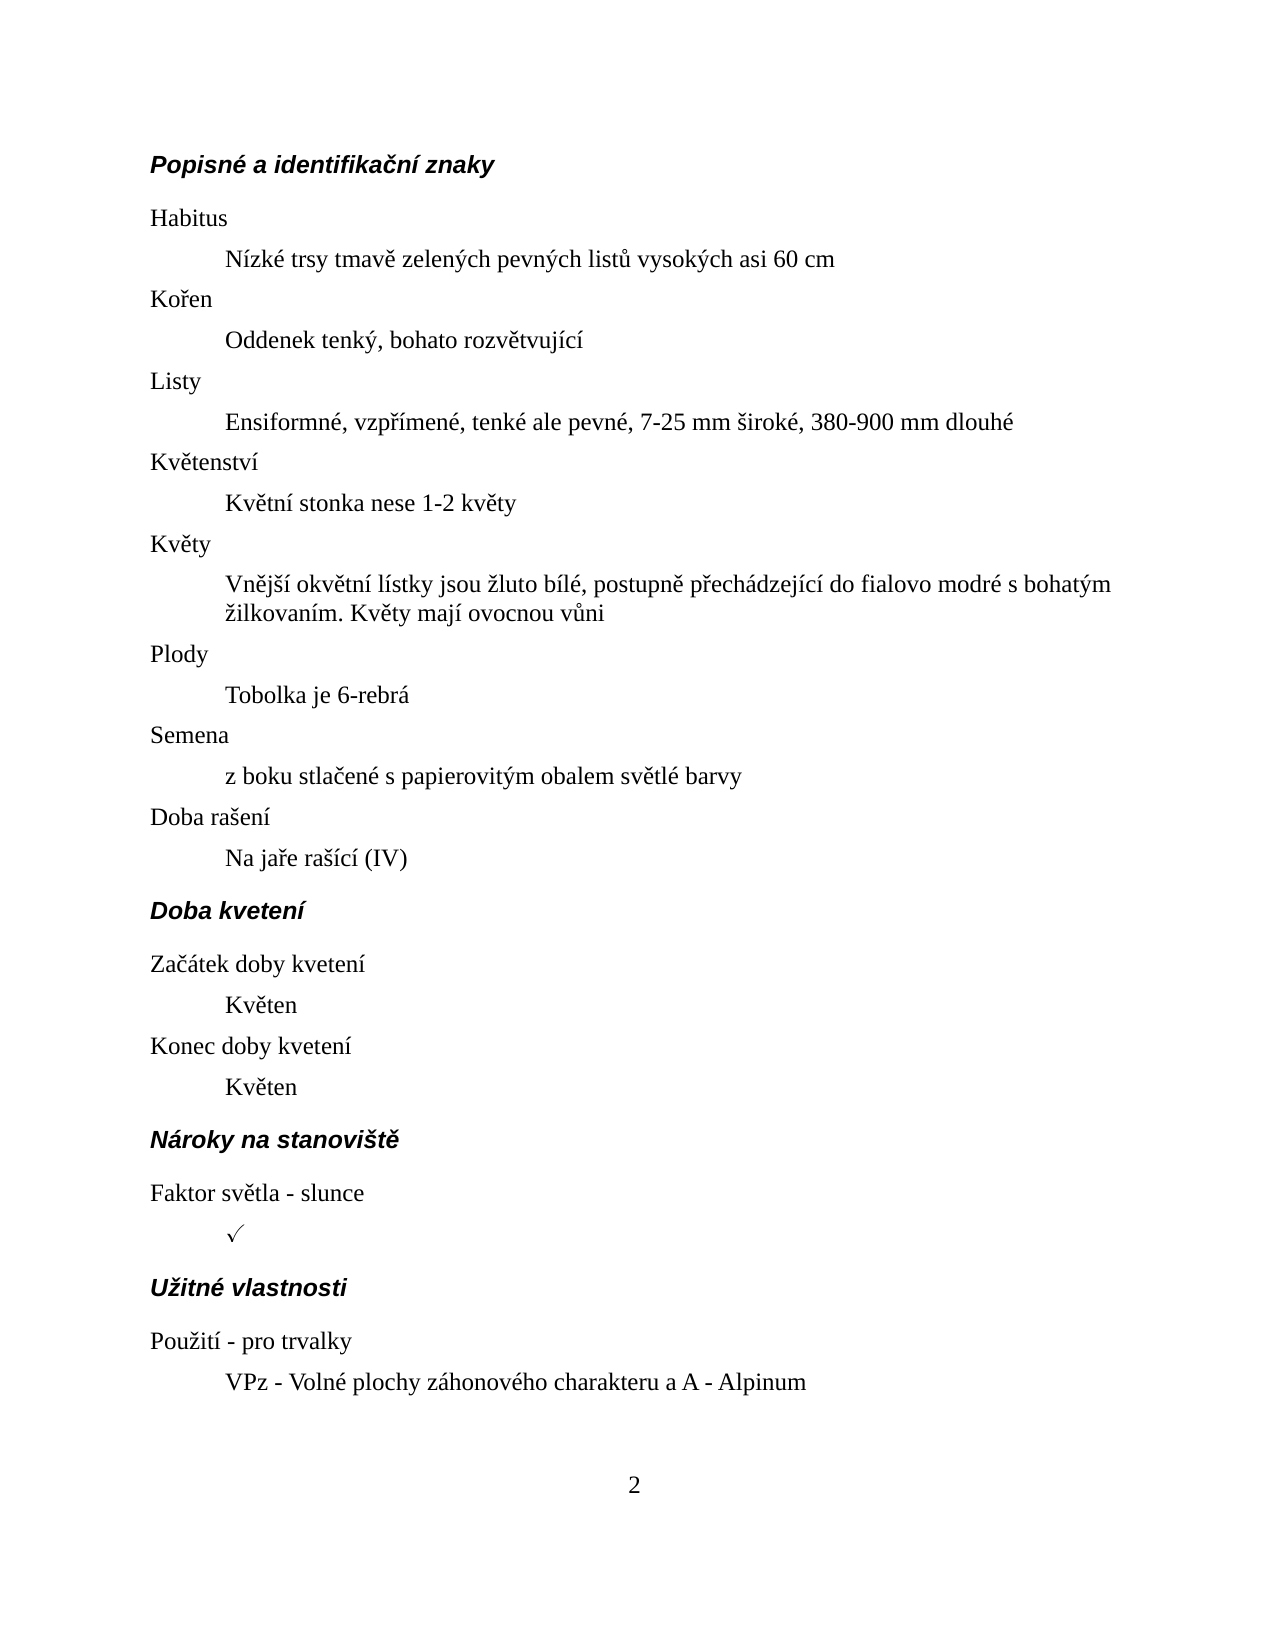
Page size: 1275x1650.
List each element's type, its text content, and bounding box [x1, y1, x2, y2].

text Ensiformné, vzpřímené, tenké ale pevné, 7-25 mm široké, 380-900 mm dlouhé [225, 407, 1125, 435]
text Konec doby kvetení [150, 1031, 1125, 1060]
text Faktor světla - slunce [150, 1178, 1125, 1207]
text Začátek doby kvetení [150, 949, 1125, 978]
subtitle Nároky na stanoviště [150, 1125, 1125, 1154]
text Tobolka je 6-rebrá [225, 680, 1125, 708]
text Kořen [150, 284, 1125, 313]
text Habitus [150, 203, 1125, 232]
text Semena [150, 721, 1125, 749]
text Na jaře rašící (IV) [225, 843, 1125, 871]
text Květen [225, 1072, 1125, 1100]
text Nízké trsy tmavě zelených pevných listů vysokých asi 60 cm [225, 244, 1125, 272]
subtitle Popisné a identifikační znaky [150, 150, 1125, 178]
text Použití - pro trvalky [150, 1326, 1125, 1355]
text Květní stonka nese 1-2 květy [225, 488, 1125, 517]
text Plody [150, 639, 1125, 668]
text Oddenek tenký, bohato rozvětvující [225, 325, 1125, 354]
text Listy [150, 366, 1125, 395]
subtitle Užitné vlastnosti [150, 1273, 1125, 1301]
text Doba rašení [150, 802, 1125, 831]
text ✓ [225, 1219, 1125, 1248]
text z boku stlačené s papierovitým obalem světlé barvy [225, 761, 1125, 790]
text Vnější okvětní lístky jsou žluto bílé, postupně přechádzející do fialovo modré s bohatým žilkovaním. Květy mají ovocnou vůni [225, 569, 1125, 627]
text Květen [225, 990, 1125, 1019]
text Květenství [150, 447, 1125, 476]
text Květy [150, 529, 1125, 558]
subtitle Doba kvetení [150, 896, 1125, 925]
text VPz - Volné plochy záhonového charakteru a A - Alpinum [225, 1367, 1125, 1395]
